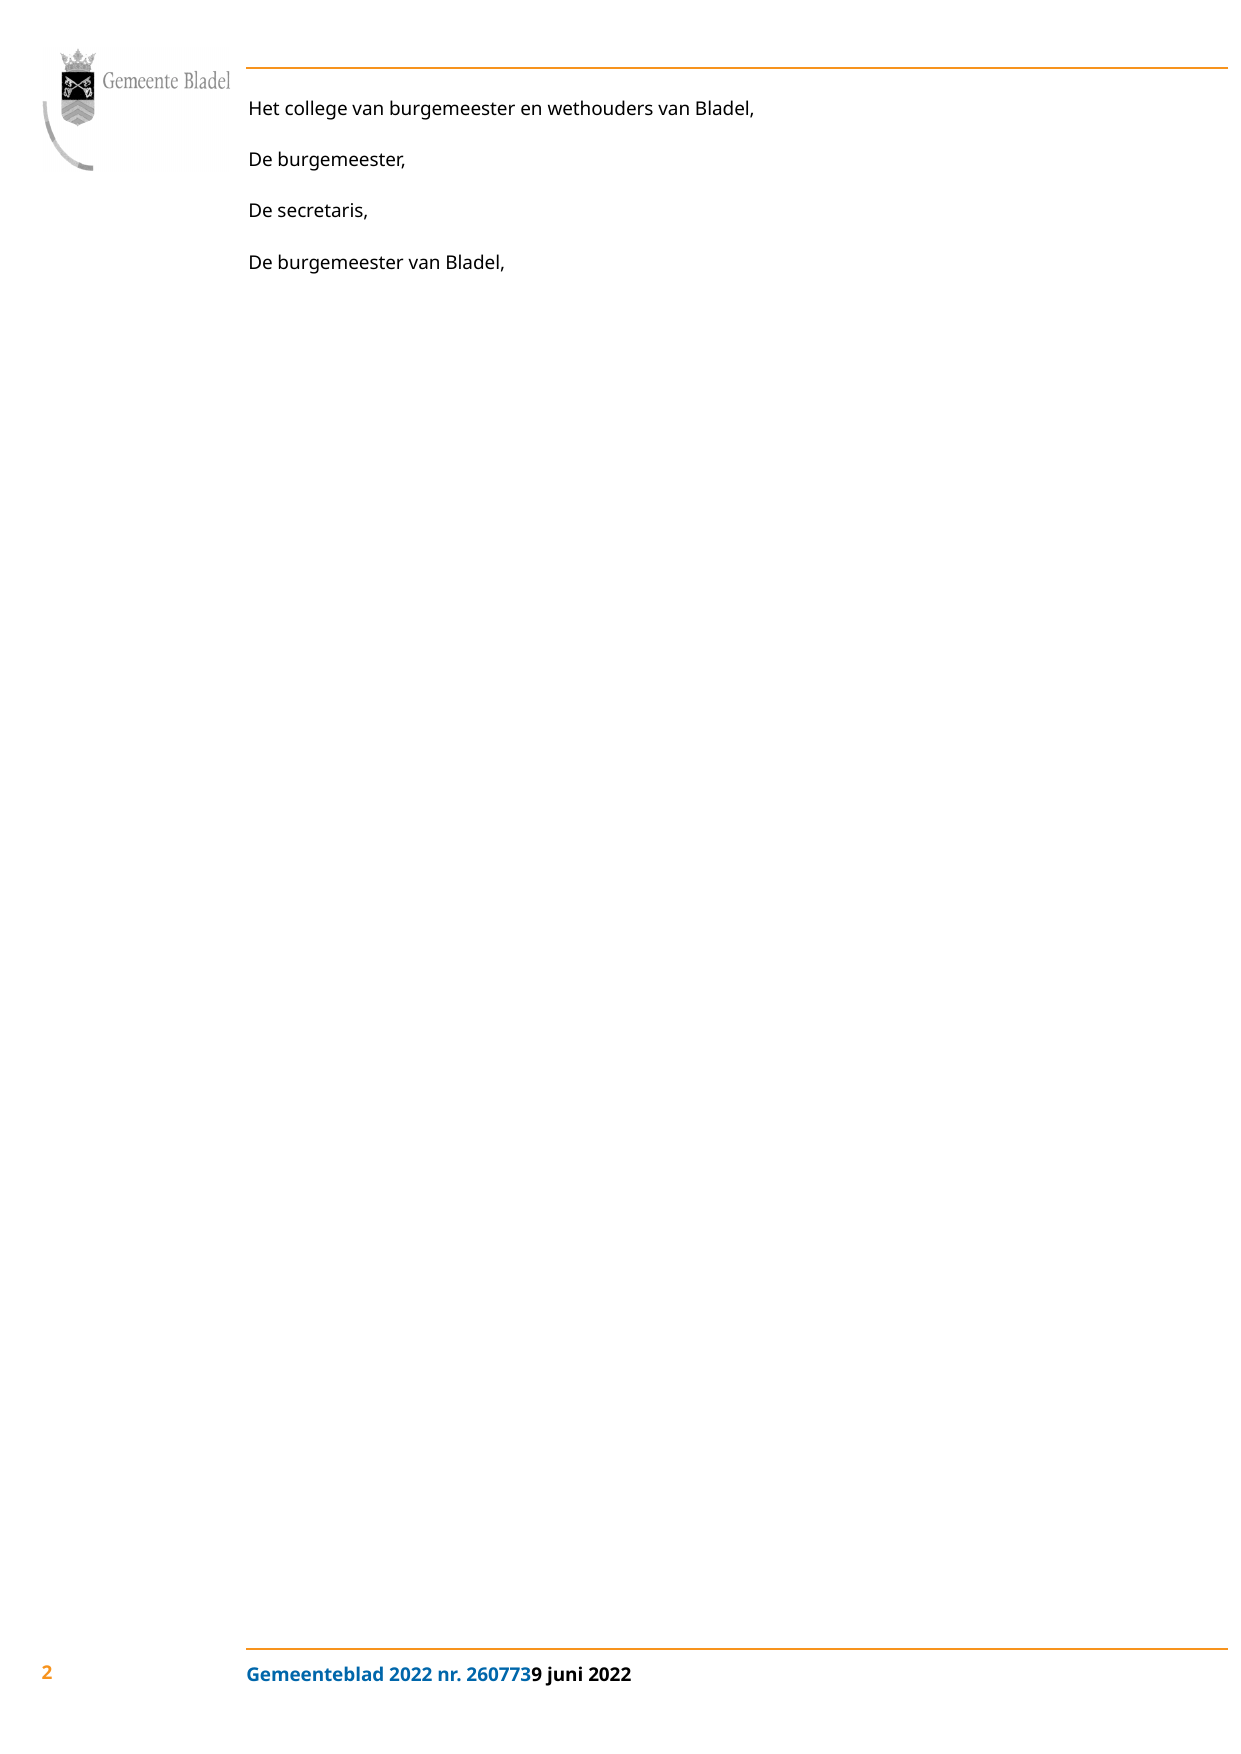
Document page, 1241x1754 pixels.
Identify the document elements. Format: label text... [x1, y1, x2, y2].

text De burgemeester, [248, 146, 1152, 172]
picture [41, 47, 231, 172]
text Het college van burgemeester en wethouders van Bladel, [248, 95, 1152, 121]
text De secretaris, [248, 198, 1152, 223]
text De burgemeester van Bladel, [248, 249, 1152, 275]
